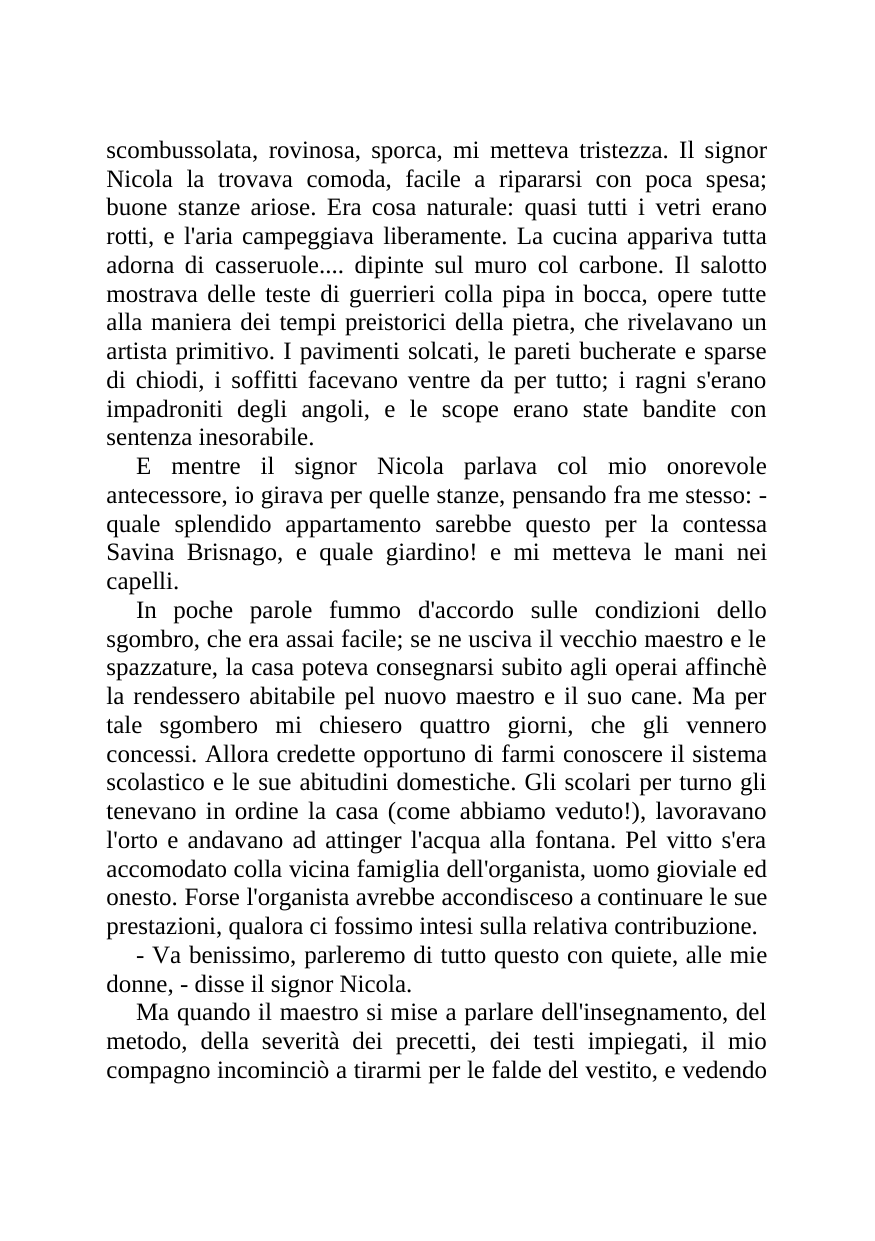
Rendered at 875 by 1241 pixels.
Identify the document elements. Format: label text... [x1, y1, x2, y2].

text scombussolata, rovinosa, sporca, mi metteva tristezza. Il signor Nicola la trovava comoda, facile a ripararsi con poca spesa; buone stanze ariose. Era cosa naturale: quasi tutti i vetri erano rotti, e l'aria campeggiava liberamente. La cucina appariva tutta adorna di casseruole.... dipinte sul muro col carbone. Il salotto mostrava delle teste di guerrieri colla pipa in bocca, opere tutte alla maniera dei tempi preistorici della pietra, che rivelavano un artista primitivo. I pavimenti solcati, le pareti bucherate e sparse di chiodi, i soffitti facevano ventre da per tutto; i ragni s'erano impadroniti degli angoli, e le scope erano state bandite con sentenza inesorabile. [106, 135, 768, 451]
text - Va benissimo, parleremo di tutto questo con quiete, alle mie donne, - disse il signor Nicola. [106, 940, 768, 997]
text E mentre il signor Nicola parlava col mio onorevole antecessore, io girava per quelle stanze, pensando fra me stesso: - quale splendido appartamento sarebbe questo per la contessa Savina Brisnago, e quale giardino! e mi metteva le mani nei capelli. [106, 451, 768, 595]
text Ma quando il maestro si mise a parlare dell'insegnamento, del metodo, della severità dei precetti, dei testi impiegati, il mio compagno incominciò a tirarmi per le falde del vestito, e vedendo [106, 997, 768, 1084]
text In poche parole fummo d'accordo sulle condizioni dello sgombro, che era assai facile; se ne usciva il vecchio maestro e le spazzature, la casa poteva consegnarsi subito agli operai affinchè la rendessero abitabile pel nuovo maestro e il suo cane. Ma per tale sgombero mi chiesero quattro giorni, che gli vennero concessi. Allora credette opportuno di farmi conoscere il sistema scolastico e le sue abitudini domestiche. Gli scolari per turno gli tenevano in ordine la casa (come abbiamo veduto!), lavoravano l'orto e andavano ad attinger l'acqua alla fontana. Pel vitto s'era accomodato colla vicina famiglia dell'organista, uomo gioviale ed onesto. Forse l'organista avrebbe accondisceso a continuare le sue prestazioni, qualora ci fossimo intesi sulla relativa contribuzione. [106, 595, 768, 940]
